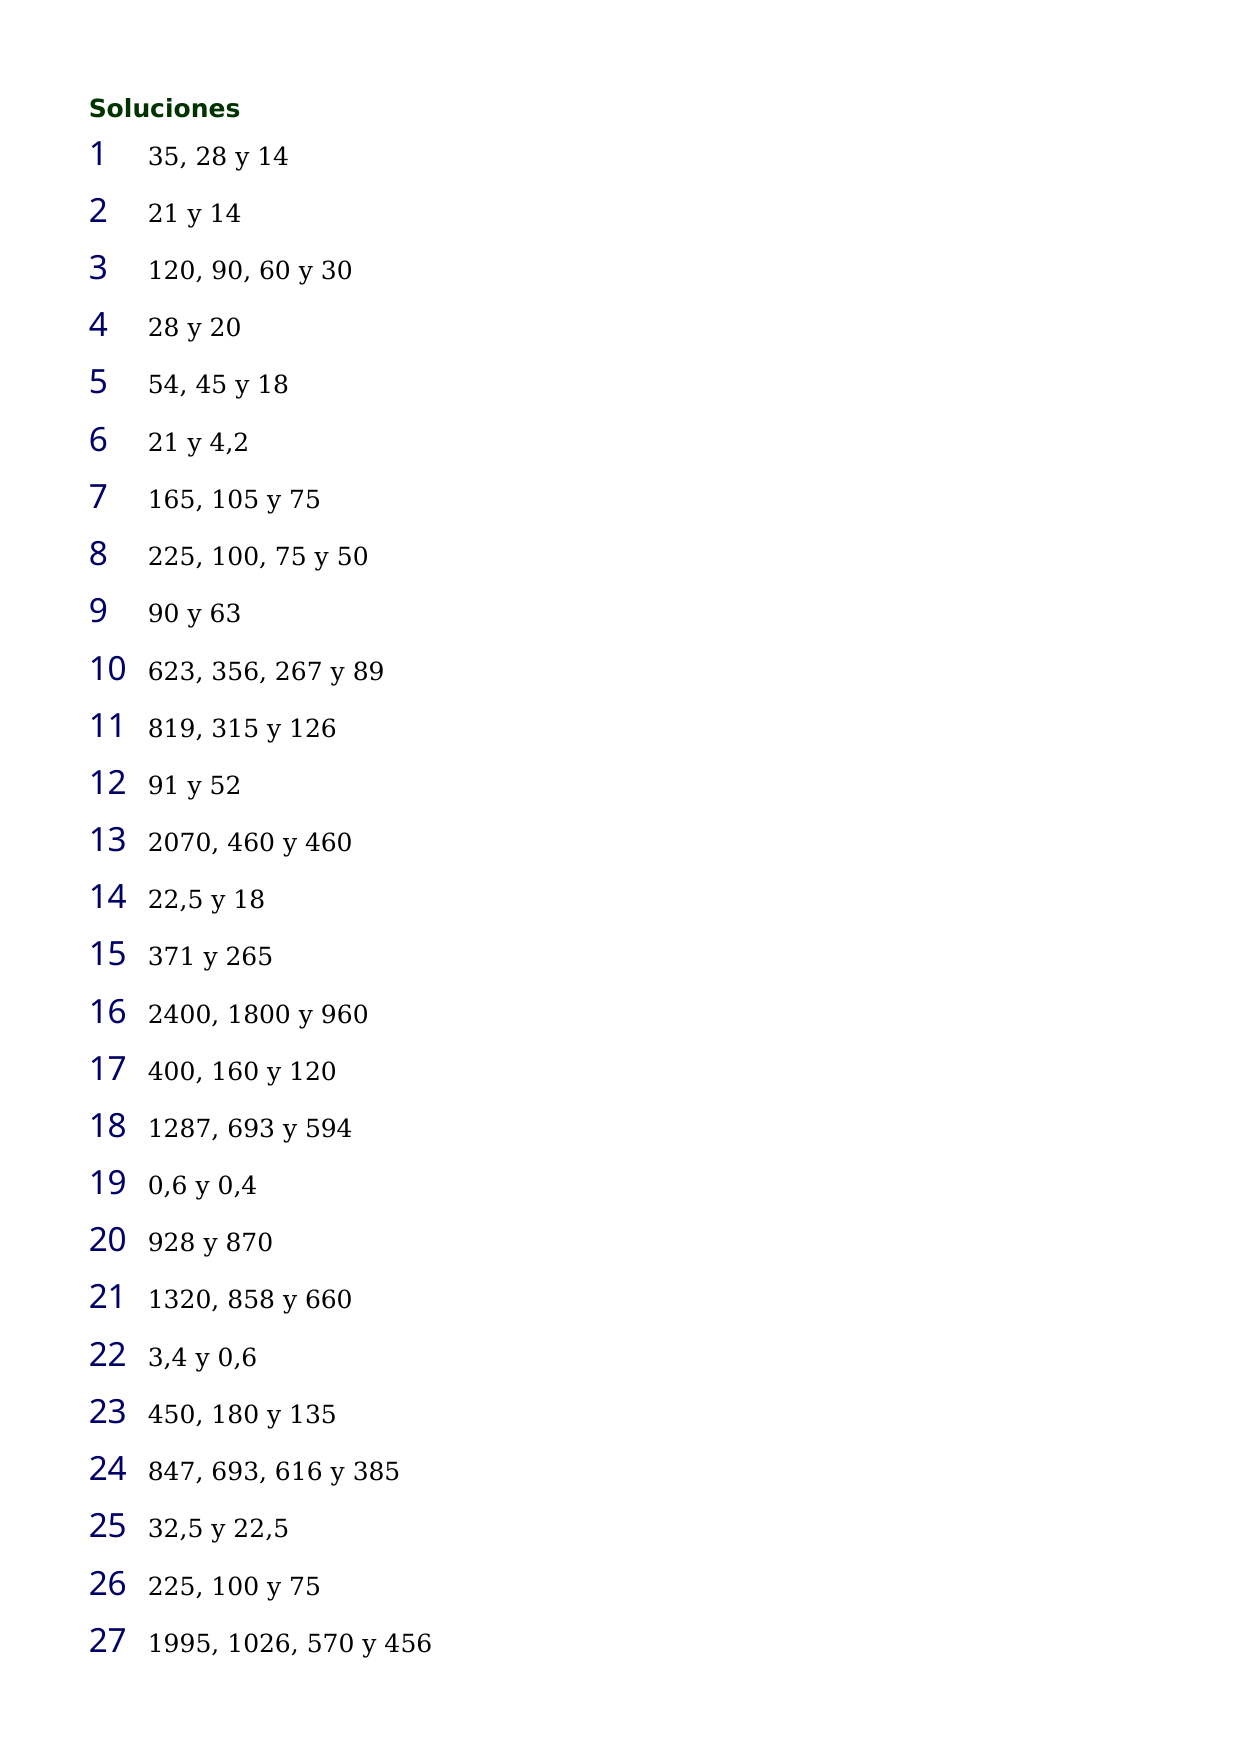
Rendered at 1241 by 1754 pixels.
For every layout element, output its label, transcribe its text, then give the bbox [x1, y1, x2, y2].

list 35, 28 y 14 [88, 129, 1152, 175]
list 54, 45 y 18 [88, 358, 1152, 404]
list 1320, 858 y 660 [88, 1273, 1152, 1319]
list 1995, 1026, 570 y 456 [88, 1616, 1152, 1662]
list 165, 105 y 75 [88, 473, 1152, 518]
list 928 y 870 [88, 1216, 1152, 1262]
list 90 y 63 [88, 587, 1152, 632]
list 225, 100, 75 y 50 [88, 530, 1152, 575]
list 21 y 4,2 [88, 416, 1152, 461]
list 450, 180 y 135 [88, 1388, 1152, 1433]
list 371 y 265 [88, 930, 1152, 976]
list 2070, 460 y 460 [88, 816, 1152, 861]
list 2400, 1800 y 960 [88, 987, 1152, 1033]
list 120, 90, 60 y 30 [88, 244, 1152, 289]
list 0,6 y 0,4 [88, 1159, 1152, 1204]
list 22,5 y 18 [88, 873, 1152, 918]
list 819, 315 y 126 [88, 701, 1152, 747]
list 32,5 y 22,5 [88, 1502, 1152, 1547]
list 1287, 693 y 594 [88, 1102, 1152, 1147]
list 21 y 14 [88, 187, 1152, 232]
list 225, 100 y 75 [88, 1559, 1152, 1605]
list 623, 356, 267 y 89 [88, 644, 1152, 690]
list 400, 160 y 120 [88, 1044, 1152, 1090]
list 3,4 y 0,6 [88, 1331, 1152, 1376]
list 28 y 20 [88, 301, 1152, 347]
list 847, 693, 616 y 385 [88, 1445, 1152, 1490]
text Soluciones [88, 94, 1152, 124]
list 91 y 52 [88, 759, 1152, 804]
